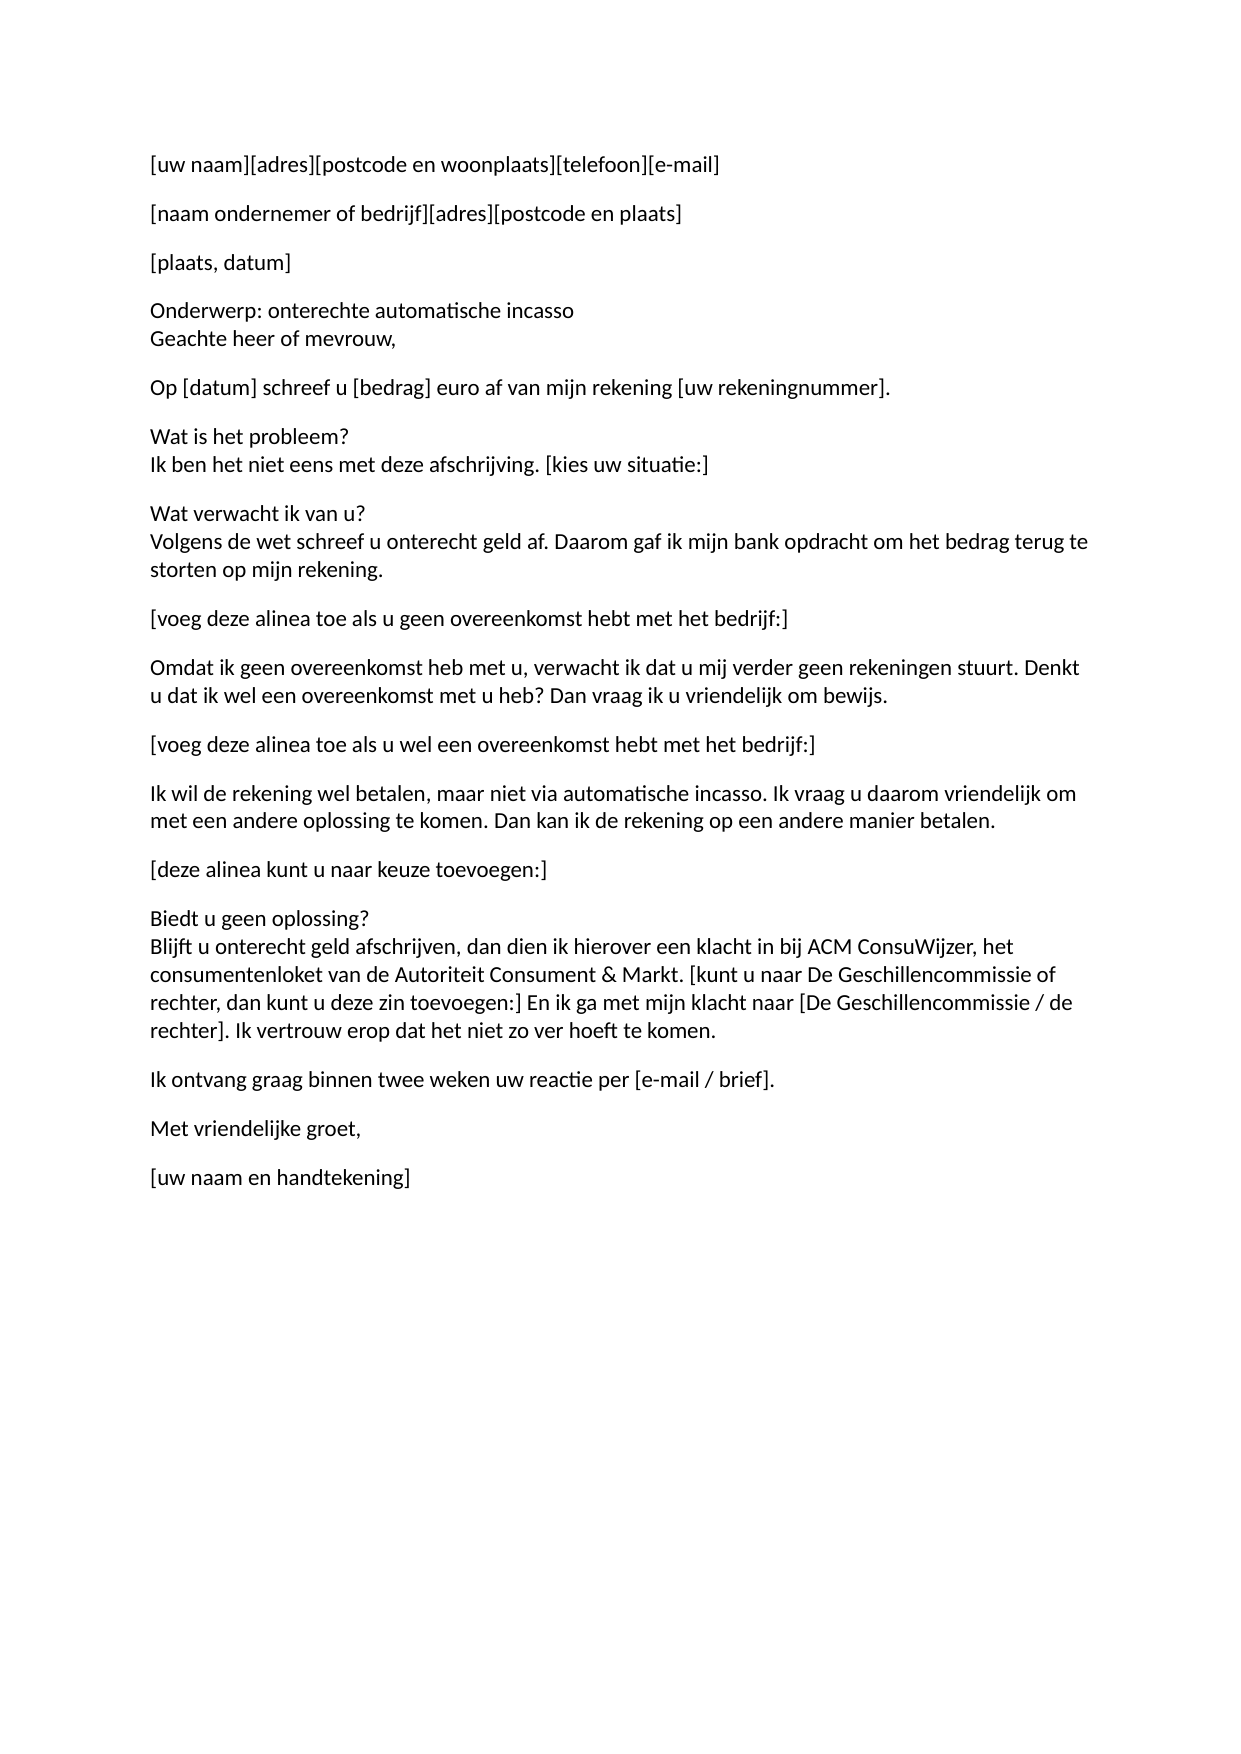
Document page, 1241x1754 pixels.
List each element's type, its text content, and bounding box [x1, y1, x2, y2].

text [deze alinea kunt u naar keuze toevoegen:] [150, 856, 1090, 883]
text Volgens de wet schreef u onterecht geld af. Daarom gaf ik mijn bank opdracht om het bedrag terug te storten op mijn rekening. [150, 527, 1090, 583]
text Ik ben het niet eens met deze afschrijving. [kies uw situatie:] [150, 450, 1090, 478]
text [uw naam en handtekening] [150, 1163, 1090, 1191]
text Blijft u onterecht geld afschrijven, dan dien ik hierover een klacht in bij ACM ConsuWijzer, het consumentenloket van de Autoriteit Consument & Markt. [kunt u naar De Geschillencommissie of rechter, dan kunt u deze zin toevoegen:] En ik ga met mijn klacht naar [De Geschillencommissie / de rechter]. Ik vertrouw erop dat het niet zo ver hoeft te komen. [150, 932, 1090, 1044]
text Omdat ik geen overeenkomst heb met u, verwacht ik dat u mij verder geen rekeningen stuurt. Denkt u dat ik wel een overeenkomst met u heb? Dan vraag ik u vriendelijk om bewijs. [150, 653, 1090, 709]
text Op [datum] schreef u [bedrag] euro af van mijn rekening [uw rekeningnummer]. [150, 373, 1090, 401]
text [voeg deze alinea toe als u wel een overeenkomst hebt met het bedrijf:] [150, 730, 1090, 758]
text [naam ondernemer of bedrijf][adres][postcode en plaats] [150, 199, 1090, 227]
subtitle Onderwerp: onterechte automatische incasso [150, 297, 1090, 324]
text Met vriendelijke groet, [150, 1114, 1090, 1142]
text [plaats, datum] [150, 248, 1090, 276]
subtitle Wat verwacht ik van u? [150, 499, 1090, 527]
text Ik ontvang graag binnen twee weken uw reactie per [e-mail / brief]. [150, 1065, 1090, 1093]
text Geachte heer of mevrouw, [150, 324, 1090, 353]
text [voeg deze alinea toe als u geen overeenkomst hebt met het bedrijf:] [150, 604, 1090, 632]
subtitle Biedt u geen oplossing? [150, 904, 1090, 932]
subtitle Wat is het probleem? [150, 422, 1090, 450]
text [uw naam][adres][postcode en woonplaats][telefoon][e-mail] [150, 150, 1090, 178]
text Ik wil de rekening wel betalen, maar niet via automatische incasso. Ik vraag u daarom vriendelijk om met een andere oplossing te komen. Dan kan ik de rekening op een andere manier betalen. [150, 779, 1090, 835]
